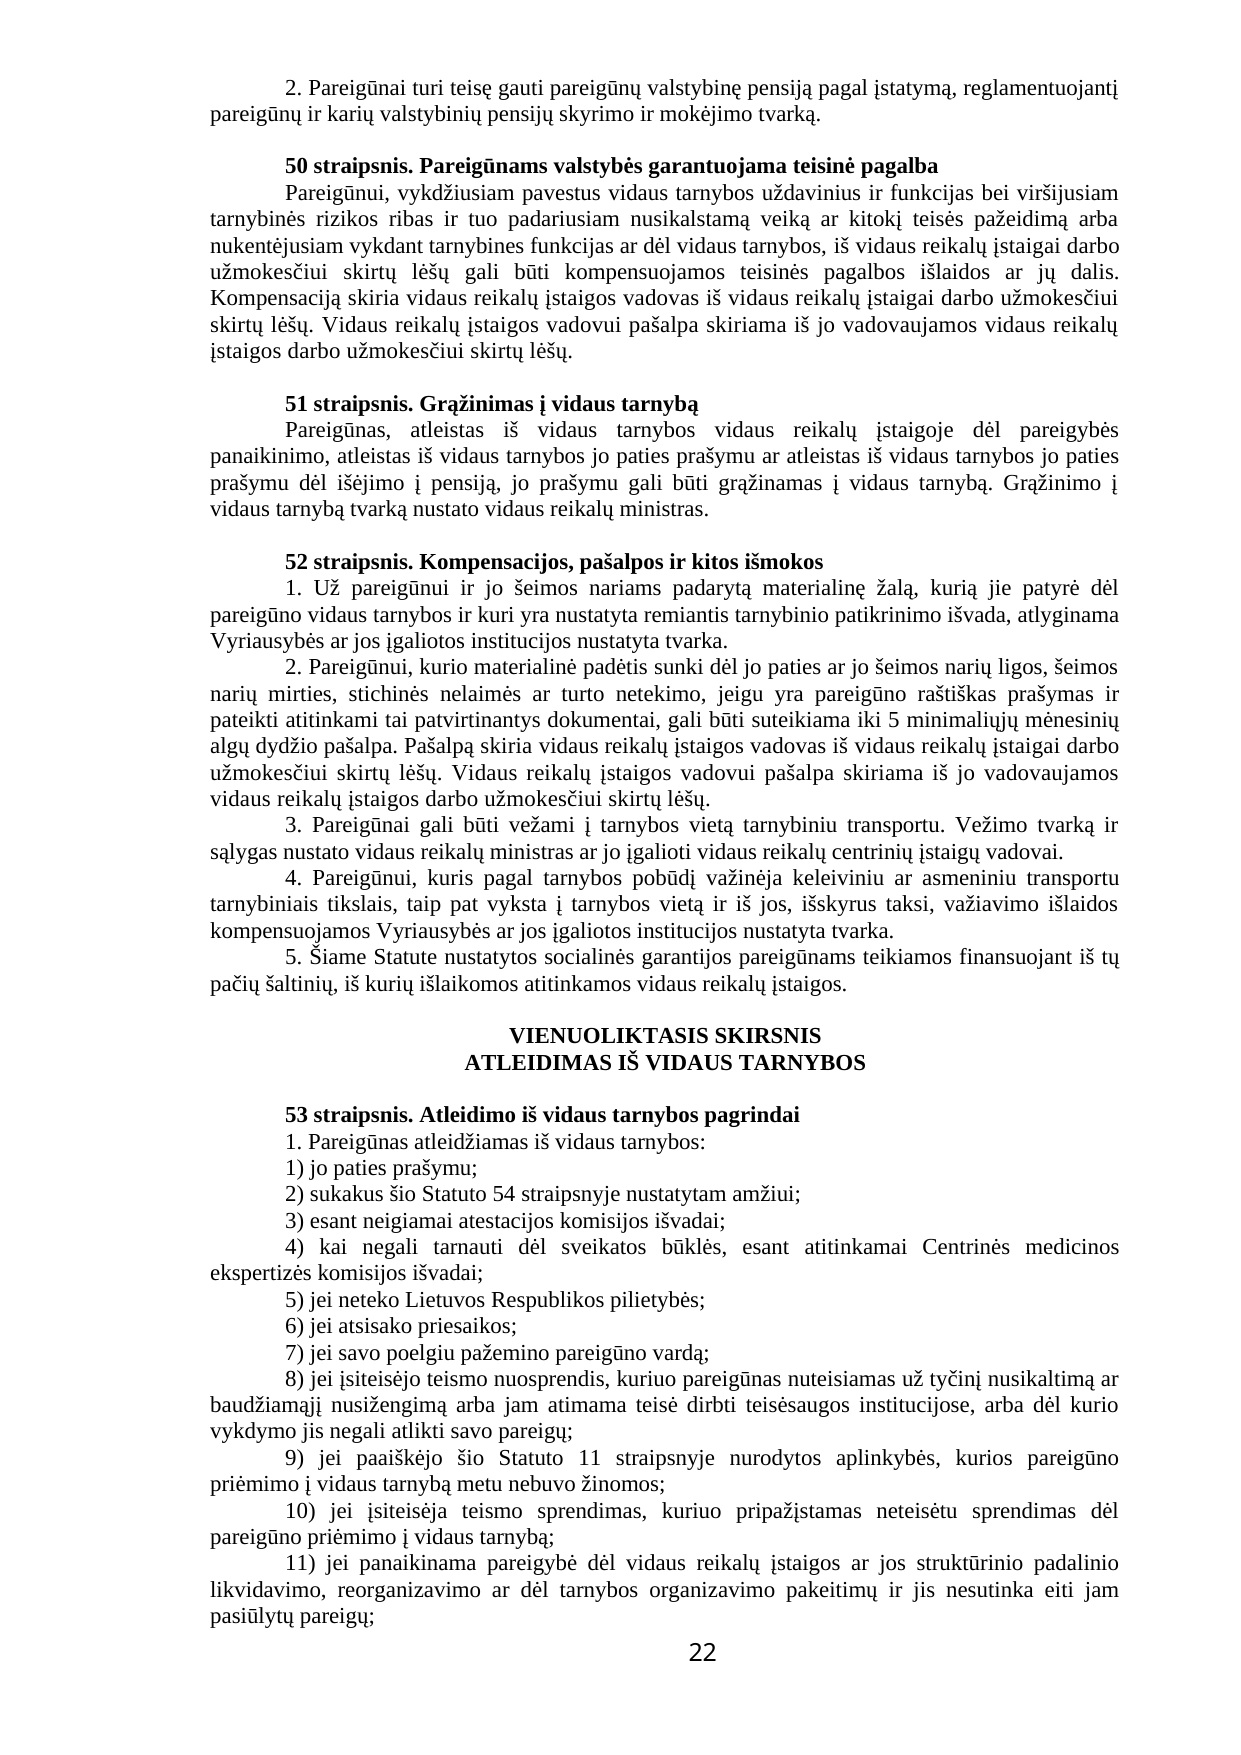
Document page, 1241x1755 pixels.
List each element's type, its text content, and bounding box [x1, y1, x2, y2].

text 1. Pareigūnas atleidžiamas iš vidaus tarnybos: [210, 1128, 1120, 1154]
text 52 straipsnis. Kompensacijos, pašalpos ir kitos išmokos [210, 548, 1120, 574]
text 4. Pareigūnui, kuris pagal tarnybos pobūdį važinėja keleiviniu ar asmeniniu transportu tarnybiniais tikslais, taip pat vyksta į tarnybos vietą ir iš jos, išskyrus taksi, važiavimo išlaidos kompensuojamos Vyriausybės ar jos įgaliotos institucijos nustatyta tvarka. [210, 864, 1120, 943]
text 5. Šiame Statute nustatytos socialinės garantijos pareigūnams teikiamos finansuojant iš tų pačių šaltinių, iš kurių išlaikomos atitinkamos vidaus reikalų įstaigos. [210, 943, 1120, 996]
text 3. Pareigūnai gali būti vežami į tarnybos vietą tarnybiniu transportu. Vežimo tvarką ir sąlygas nustato vidaus reikalų ministras ar jo įgalioti vidaus reikalų centrinių įstaigų vadovai. [210, 811, 1120, 864]
text ATLEIDIMAS IŠ VIDAUS TARNYBOS [210, 1049, 1120, 1075]
text 6) jei atsisako priesaikos; [210, 1312, 1120, 1338]
text 50 straipsnis. Pareigūnams valstybės garantuojama teisinė pagalba [210, 153, 1120, 179]
text 2. Pareigūnui, kurio materialinė padėtis sunki dėl jo paties ar jo šeimos narių ligos, šeimos narių mirties, stichinės nelaimės ar turto netekimo, jeigu yra pareigūno raštiškas prašymas ir pateikti atitinkami tai patvirtinantys dokumentai, gali būti suteikiama iki 5 minimaliųjų mėnesinių algų dydžio pašalpa. Pašalpą skiria vidaus reikalų įstaigos vadovas iš vidaus reikalų įstaigai darbo užmokesčiui skirtų lėšų. Vidaus reikalų įstaigos vadovui pašalpa skiriama iš jo vadovaujamos vidaus reikalų įstaigos darbo užmokesčiui skirtų lėšų. [210, 653, 1120, 811]
text 5) jei neteko Lietuvos Respublikos pilietybės; [210, 1286, 1120, 1312]
text 53 straipsnis. Atleidimo iš vidaus tarnybos pagrindai [210, 1101, 1120, 1128]
text 3) esant neigiamai atestacijos komisijos išvadai; [210, 1207, 1120, 1233]
text Pareigūnas, atleistas iš vidaus tarnybos vidaus reikalų įstaigoje dėl pareigybės panaikinimo, atleistas iš vidaus tarnybos jo paties prašymu ar atleistas iš vidaus tarnybos jo paties prašymu dėl išėjimo į pensiją, jo prašymu gali būti grąžinamas į vidaus tarnybą. Grąžinimo į vidaus tarnybą tvarką nustato vidaus reikalų ministras. [210, 416, 1120, 522]
text 2) sukakus šio Statuto 54 straipsnyje nustatytam amžiui; [210, 1180, 1120, 1207]
text 9) jei paaiškėjo šio Statuto 11 straipsnyje nurodytos aplinkybės, kurios pareigūno priėmimo į vidaus tarnybą metu nebuvo žinomos; [210, 1444, 1120, 1497]
text 2. Pareigūnai turi teisę gauti pareigūnų valstybinę pensiją pagal įstatymą, reglamentuojantį pareigūnų ir karių valstybinių pensijų skyrimo ir mokėjimo tvarką. [210, 73, 1120, 126]
text 1) jo paties prašymu; [210, 1154, 1120, 1180]
text 1. Už pareigūnui ir jo šeimos nariams padarytą materialinę žalą, kurią jie patyrė dėl pareigūno vidaus tarnybos ir kuri yra nustatyta remiantis tarnybinio patikrinimo išvada, atlyginama Vyriausybės ar jos įgaliotos institucijos nustatyta tvarka. [210, 574, 1120, 653]
text 7) jei savo poelgiu pažemino pareigūno vardą; [210, 1338, 1120, 1365]
text 11) jei panaikinama pareigybė dėl vidaus reikalų įstaigos ar jos struktūrinio padalinio likvidavimo, reorganizavimo ar dėl tarnybos organizavimo pakeitimų ir jis nesutinka eiti jam pasiūlytų pareigų; [210, 1549, 1120, 1628]
text 4) kai negali tarnauti dėl sveikatos būklės, esant atitinkamai Centrinės medicinos ekspertizės komisijos išvadai; [210, 1233, 1120, 1286]
text Pareigūnui, vykdžiusiam pavestus vidaus tarnybos uždavinius ir funkcijas bei viršijusiam tarnybinės rizikos ribas ir tuo padariusiam nusikalstamą veiką ar kitokį teisės pažeidimą arba nukentėjusiam vykdant tarnybines funkcijas ar dėl vidaus tarnybos, iš vidaus reikalų įstaigai darbo užmokesčiui skirtų lėšų gali būti kompensuojamos teisinės pagalbos išlaidos ar jų dalis. Kompensaciją skiria vidaus reikalų įstaigos vadovas iš vidaus reikalų įstaigai darbo užmokesčiui skirtų lėšų. Vidaus reikalų įstaigos vadovui pašalpa skiriama iš jo vadovaujamos vidaus reikalų įstaigos darbo užmokesčiui skirtų lėšų. [210, 179, 1120, 363]
text 10) jei įsiteisėja teismo sprendimas, kuriuo pripažįstamas neteisėtu sprendimas dėl pareigūno priėmimo į vidaus tarnybą; [210, 1497, 1120, 1549]
text 51 straipsnis. Grąžinimas į vidaus tarnybą [210, 390, 1120, 416]
text 8) jei įsiteisėjo teismo nuosprendis, kuriuo pareigūnas nuteisiamas už tyčinį nusikaltimą ar baudžiamąjį nusižengimą arba jam atimama teisė dirbti teisėsaugos institucijose, arba dėl kurio vykdymo jis negali atlikti savo pareigų; [210, 1365, 1120, 1444]
text VIENUOLIKTASIS SKIRSNIS [210, 1022, 1120, 1049]
